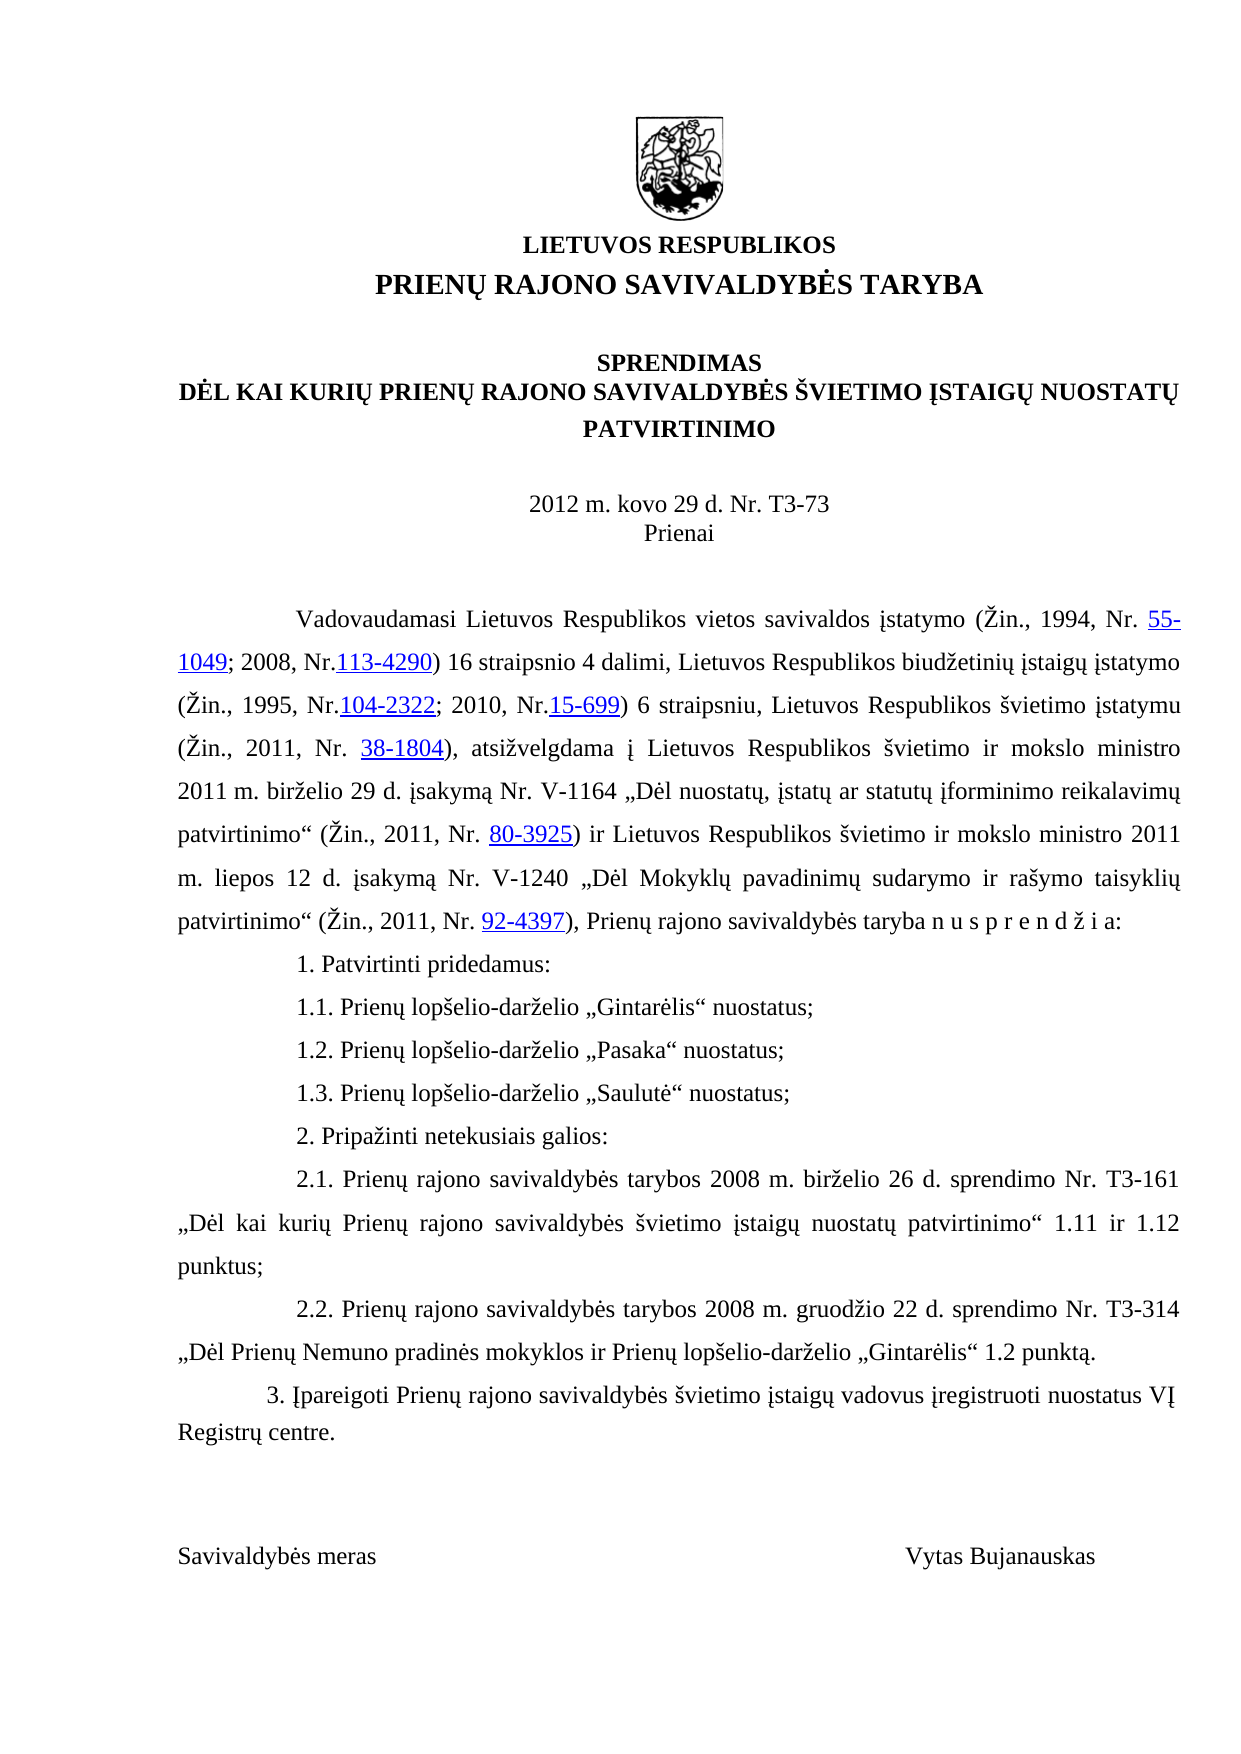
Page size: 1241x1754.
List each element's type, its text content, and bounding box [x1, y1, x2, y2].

text 1.2. Prienų lopšelio-darželio „Pasaka“ nuostatus; [177, 1035, 1181, 1064]
text PRIENŲ RAJONO SAVIVALDYBĖS TARYBA [177, 267, 1181, 301]
text 2.1. Prienų rajono savivaldybės tarybos 2008 m. birželio 26 d. sprendimo Nr. T3-161 „Dėl kai kurių Prienų rajono savivaldybės švietimo įstaigų nuostatų patvirtinimo“ 1.11 ir 1.12 punktus; [177, 1164, 1181, 1279]
text Prienai [177, 518, 1181, 546]
text 1. Patvirtinti pridedamus: [177, 949, 1181, 978]
text 1.3. Prienų lopšelio-darželio „Saulutė“ nuostatus; [177, 1078, 1181, 1107]
text 2.2. Prienų rajono savivaldybės tarybos 2008 m. gruodžio 22 d. sprendimo Nr. T3-314 „Dėl Prienų Nemuno pradinės mokyklos ir Prienų lopšelio-darželio „Gintarėlis“ 1.2 punktą. [177, 1294, 1181, 1366]
text 2012 m. kovo 29 d. Nr. T3-73 [177, 489, 1181, 518]
text 3. Įpareigoti Prienų rajono savivaldybės švietimo įstaigų vadovus įregistruoti nuostatus VĮ Registrų centre. [177, 1380, 1176, 1446]
text 1.1. Prienų lopšelio-darželio „Gintarėlis“ nuostatus; [177, 992, 1181, 1021]
text DĖL KAI KURIŲ PRIENŲ RAJONO SAVIVALDYBĖS ŠVIETIMO ĮSTAIGŲ NUOSTATŲ PATVIRTINIMO [177, 377, 1181, 443]
text Vadovaudamasi Lietuvos Respublikos vietos savivaldos įstatymo (Žin., 1994, Nr. 55-1049; 2008, Nr.113-4290) 16 straipsnio 4 dalimi, Lietuvos Respublikos biudžetinių įstaigų įstatymo (Žin., 1995, Nr.104-2322; 2010, Nr.15-699) 6 straipsniu, Lietuvos Respublikos švietimo įstatymu (Žin., 2011, Nr. 38-1804), atsižvelgdama į Lietuvos Respublikos švietimo ir mokslo ministro 2011 m. birželio 29 d. įsakymą Nr. V-1164 „Dėl nuostatų, įstatų ar statutų įforminimo reikalavimų patvirtinimo“ (Žin., 2011, Nr. 80-3925) ir Lietuvos Respublikos švietimo ir mokslo ministro 2011 m. liepos 12 d. įsakymą Nr. V-1240 „Dėl Mokyklų pavadinimų sudarymo ir rašymo taisyklių patvirtinimo“ (Žin., 2011, Nr. 92-4397), Prienų rajono savivaldybės taryba n u s p r e n d ž i a: [177, 604, 1181, 934]
text SPRENDIMAS [177, 348, 1181, 377]
text Savivaldybės meras Vytas Bujanauskas [177, 1541, 1181, 1570]
text LIETUVOS RESPUBLIKOS [177, 230, 1181, 259]
text 2. Pripažinti netekusiais galios: [177, 1121, 1181, 1150]
